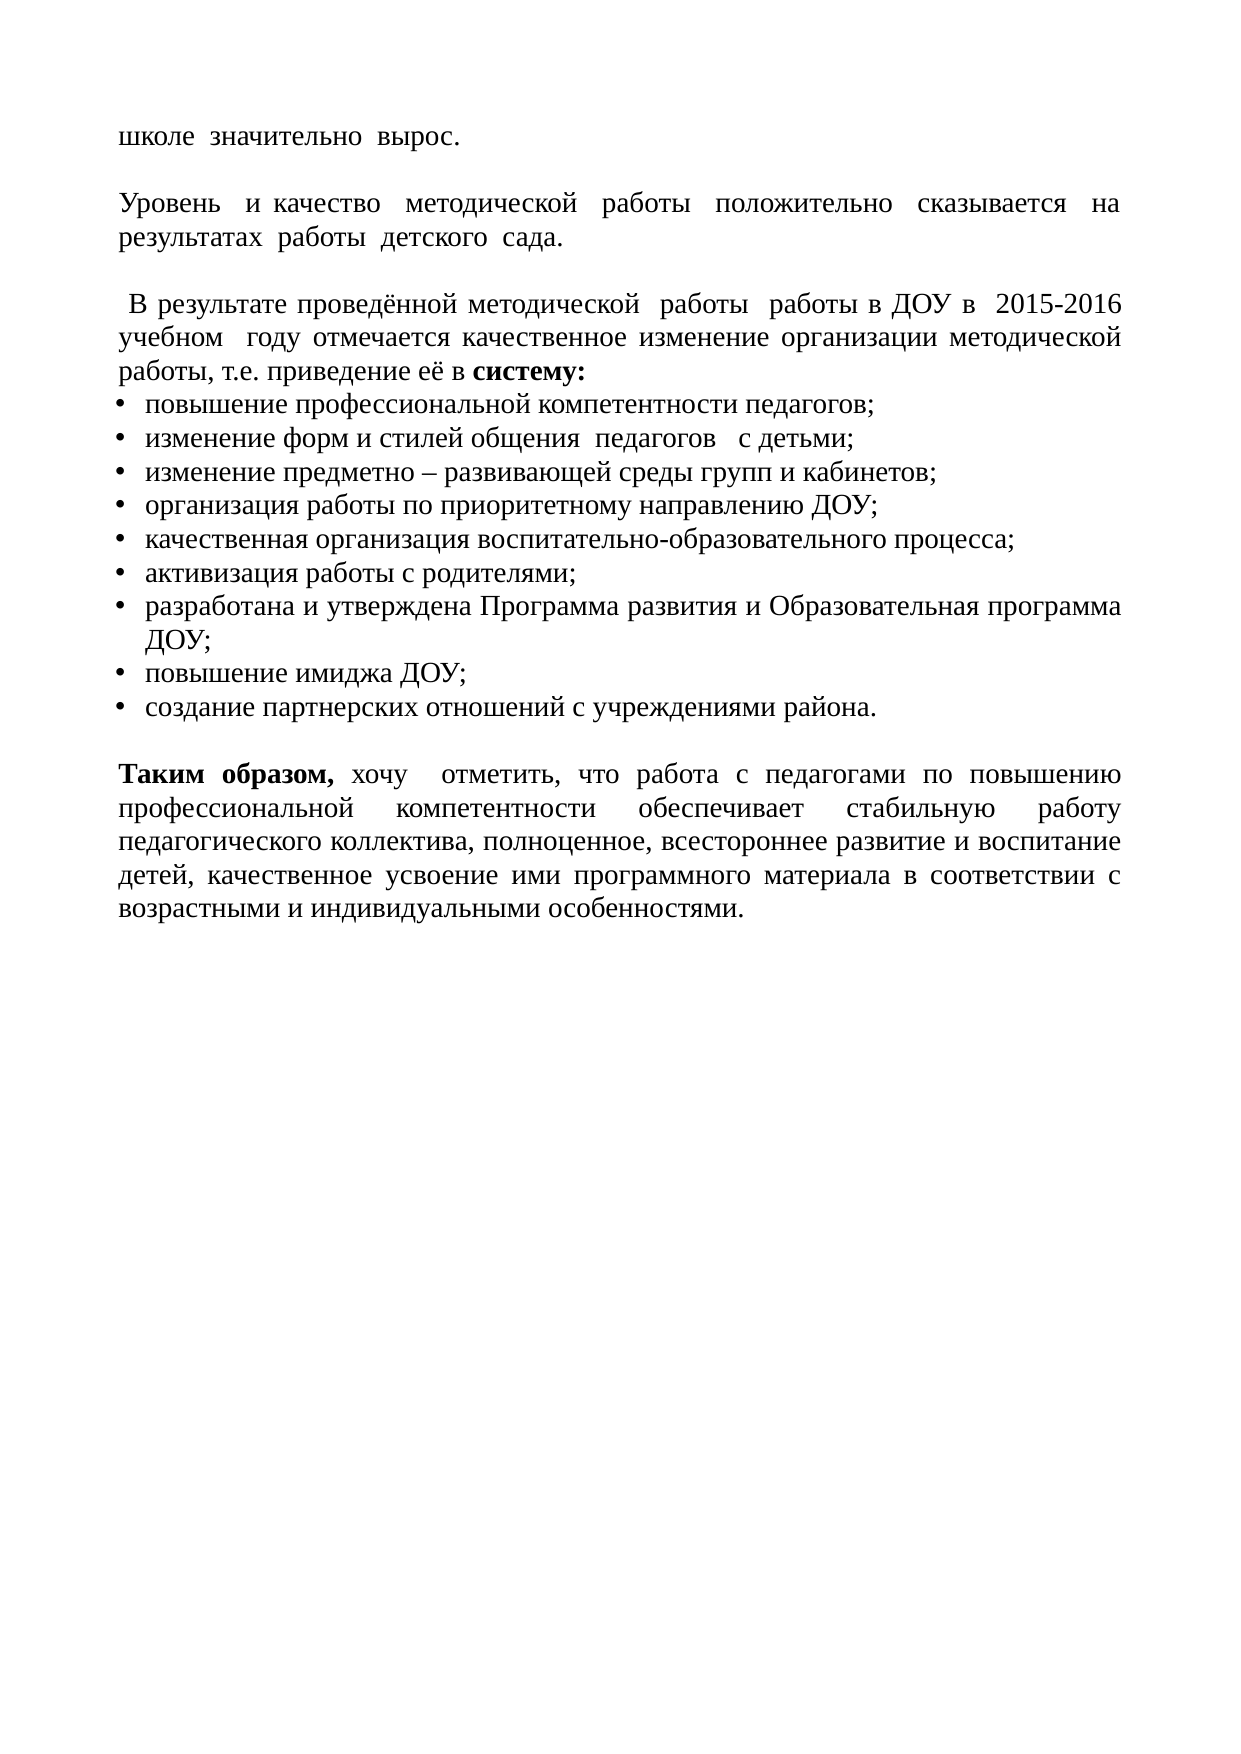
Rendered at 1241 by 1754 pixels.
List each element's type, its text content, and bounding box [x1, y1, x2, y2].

list повышение профессиональной компетентности педагогов; [118, 386, 1122, 420]
list разработана и утверждена Программа развития и Образовательная программа ДОУ; [118, 588, 1122, 656]
list организация работы по приоритетному направлению ДОУ; [118, 487, 1122, 521]
list активизация работы с родителями; [118, 555, 1122, 588]
list качественная организация воспитательно-образовательного процесса; [118, 521, 1122, 555]
list повышение имиджа ДОУ; [118, 656, 1122, 689]
list создание партнерских отношений с учреждениями района. [118, 689, 1122, 723]
text В результате проведённой методической работы работы в ДОУ в 2015-2016 учебном году отмечается качественное изменение организации методической работы, т.е. приведение её в систему: [118, 286, 1122, 386]
text Уровень и качество методической работы положительно сказывается на результатах работы детского сада. [118, 185, 1122, 252]
text Таким образом, хочу отметить, что работа с педагогами по повышению профессиональной компетентности обеспечивает стабильную работу педагогического коллектива, полноценное, всестороннее развитие и воспитание детей, качественное усвоение ими программного материала в соответствии с возрастными и индивидуальными особенностями. [118, 756, 1122, 924]
text школе значительно вырос. [118, 118, 1122, 152]
list изменение предметно – развивающей среды групп и кабинетов; [118, 454, 1122, 487]
list изменение форм и стилей общения педагогов с детьми; [118, 420, 1122, 454]
